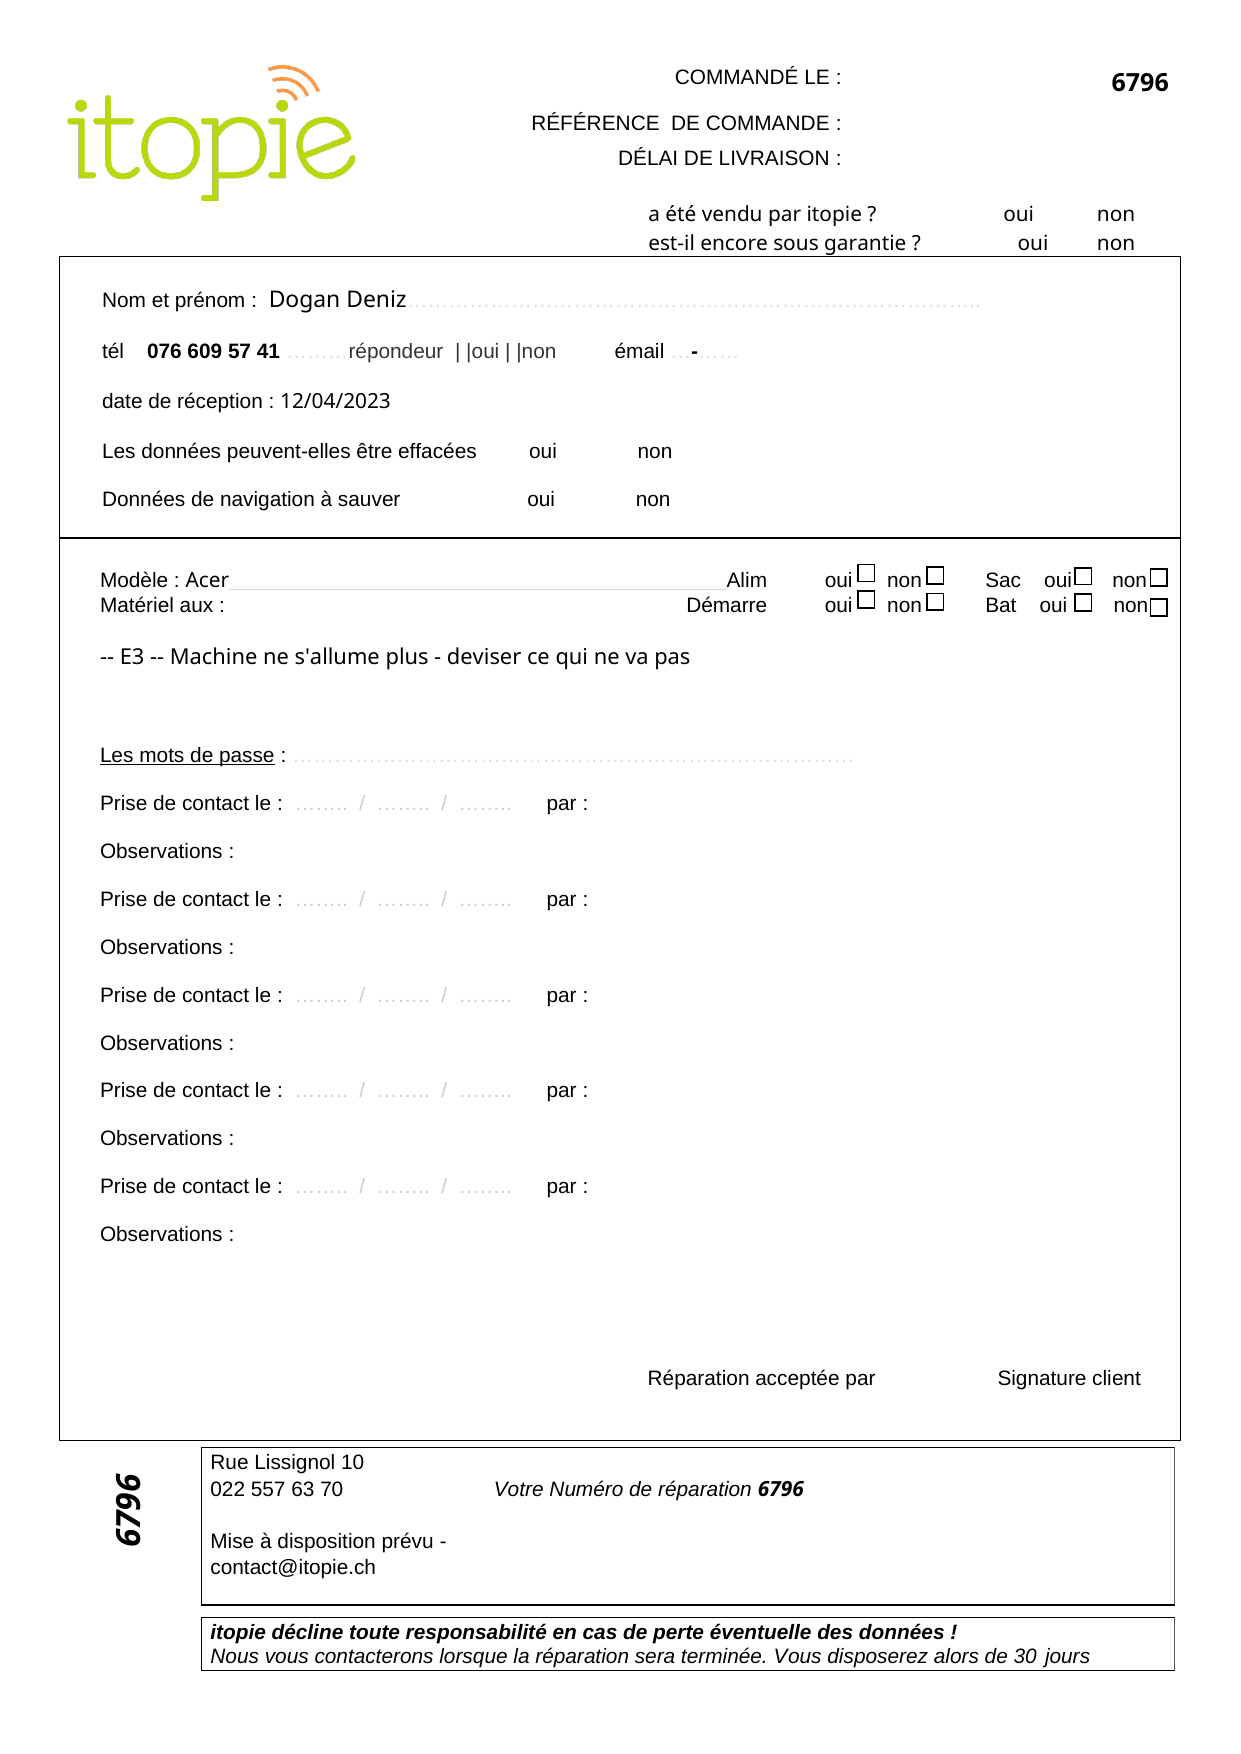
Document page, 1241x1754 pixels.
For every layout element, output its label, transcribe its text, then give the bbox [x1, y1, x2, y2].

table_cell DÉLAI DE LIVRAISON : [490, 140, 847, 175]
text Modèle : Acer Alim oui non Sac oui non [948, 562, 1180, 590]
text Les données peuvent-elles être effacées oui non [60, 436, 1180, 463]
text Observations : [60, 931, 1180, 958]
text Nom et prénom : Dogan Deniz……………………………………………………………………….. [60, 280, 1180, 314]
text tél 076 609 57 41 ………répondeur | |oui | |non émail …-…… [60, 335, 1180, 362]
text Observations : [60, 836, 1180, 863]
table_cell [847, 105, 1180, 140]
text Prise de contact le : …….. / …….. / …….. par : [60, 788, 1180, 815]
text Matériel aux : Démarre oui non Bat oui non [60, 590, 1180, 617]
text Prise de contact le : …….. / …….. / …….. par : [60, 1075, 1180, 1102]
text Les mots de passe : ……………………………………………………………………… [60, 740, 1180, 767]
text Modèle : Acer Alim oui non Sac oui non [60, 562, 856, 590]
table_cell itopie décline toute responsabilité en cas de perte éventuelle des données ! Nous vous contacterons lorsque la réparation sera terminée. Vous disposerez alors de 30 jours [195, 1611, 1180, 1677]
table_cell [847, 140, 1180, 175]
text a été vendu par itopie ? oui non [59, 199, 1181, 228]
text est-il encore sous garantie ? oui non [59, 228, 1181, 256]
text Prise de contact le : …….. / …….. / …….. par : [60, 979, 1180, 1006]
text Modèle : Acer Alim oui non Sac oui non [879, 562, 925, 590]
table_header COMMANDÉ LE : [490, 59, 847, 104]
text Observations : [60, 1027, 1180, 1054]
picture [67, 65, 356, 201]
text -- E3 -- Machine ne s'allume plus - deviser ce qui ne va pas [60, 638, 1180, 671]
text Données de navigation à sauver oui non [60, 484, 1180, 511]
text Réparation acceptée par Signature client [60, 1363, 1180, 1390]
table_header 6796 [59, 1441, 195, 1677]
text Observations : [60, 1219, 1180, 1246]
text Prise de contact le : …….. / …….. / …….. par : [60, 883, 1180, 911]
text date de réception : 12/04/2023 [60, 383, 1180, 415]
table_header Rue Lissignol 10 022 557 63 70 Votre Numéro de réparation 6796 Mise à disposition prévu - contact@itopie.ch [195, 1441, 1180, 1611]
table_header 6796 [847, 59, 1180, 104]
text Observations : [60, 1123, 1180, 1150]
text Prise de contact le : …….. / …….. / …….. par : [60, 1171, 1180, 1198]
table_cell RÉFÉRENCE DE COMMANDE : [490, 105, 847, 140]
